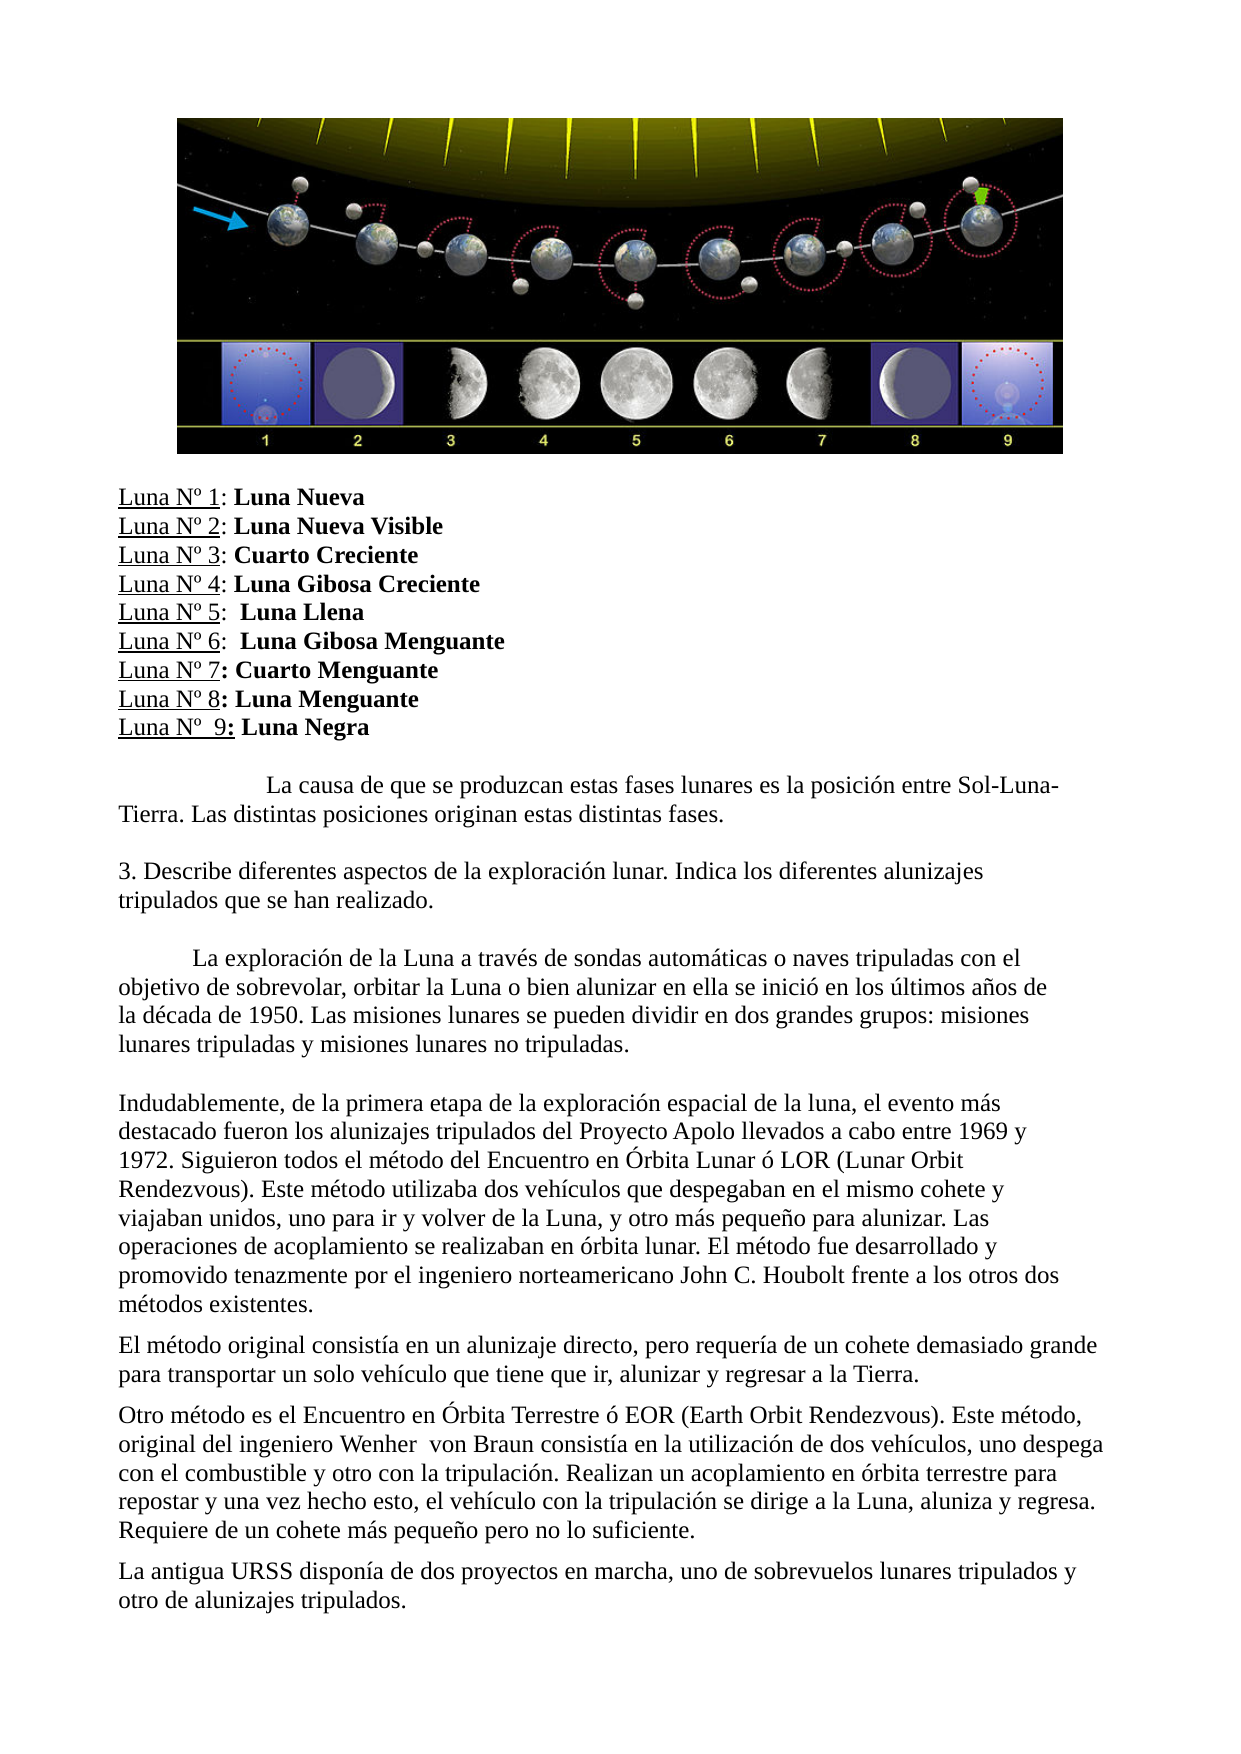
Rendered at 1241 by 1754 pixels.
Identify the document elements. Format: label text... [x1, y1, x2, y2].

text La antigua URSS disponía de dos proyectos en marcha, uno de sobrevuelos lunares tripulados y otro de alunizajes tripulados. [118, 1556, 1122, 1614]
picture [177, 118, 1063, 454]
text Luna Nº 8: Luna Menguante [118, 684, 1122, 712]
text Luna Nº 5: Luna Llena [118, 597, 1122, 626]
text Luna Nº 9: Luna Negra [118, 712, 1122, 741]
text El método original consistía en un alunizaje directo, pero requería de un cohete demasiado grande para transportar un solo vehículo que tiene que ir, alunizar y regresar a la Tierra. [118, 1330, 1122, 1388]
text La causa de que se produzcan estas fases lunares es la posición entre Sol-Luna- Tierra. Las distintas posiciones originan estas distintas fases. 3. Describe diferentes aspectos de la exploración lunar. Indica los diferentes alunizajes tripulados que se han realizado. [118, 770, 1063, 914]
text Luna Nº 1: Luna Nueva [118, 482, 1122, 511]
text Indudablemente, de la primera etapa de la exploración espacial de la luna, el evento más destacado fueron los alunizajes tripulados del Proyecto Apolo llevados a cabo entre 1969 y 1972. Siguieron todos el método del Encuentro en Órbita Lunar ó LOR (Lunar Orbit Rendezvous). Este método utilizaba dos vehículos que despegaban en el mismo cohete y viajaban unidos, uno para ir y volver de la Luna, y otro más pequeño para alunizar. Las operaciones de acoplamiento se realizaban en órbita lunar. El método fue desarrollado y promovido tenazmente por el ingeniero norteamericano John C. Houbolt frente a los otros dos métodos existentes. [118, 1088, 1063, 1318]
text Luna Nº 6: Luna Gibosa Menguante [118, 626, 1122, 655]
text Luna Nº 3: Cuarto Creciente [118, 540, 1122, 569]
text Luna Nº 7: Cuarto Menguante [118, 655, 1122, 684]
text Luna Nº 2: Luna Nueva Visible [118, 511, 1122, 540]
text Otro método es el Encuentro en Órbita Terrestre ó EOR (Earth Orbit Rendezvous). Este método, original del ingeniero Wenher von Braun consistía en la utilización de dos vehículos, uno despega con el combustible y otro con la tripulación. Realizan un acoplamiento en órbita terrestre para repostar y una vez hecho esto, el vehículo con la tripulación se dirige a la Luna, aluniza y regresa. Requiere de un cohete más pequeño pero no lo suficiente. [118, 1400, 1122, 1544]
text La exploración de la Luna a través de sondas automáticas o naves tripuladas con el objetivo de sobrevolar, orbitar la Luna o bien alunizar en ella se inició en los últimos años de la década de 1950. Las misiones lunares se pueden dividir en dos grandes grupos: misiones lunares tripuladas y misiones lunares no tripuladas. [118, 943, 1063, 1058]
text Luna Nº 4: Luna Gibosa Creciente [118, 569, 1122, 597]
